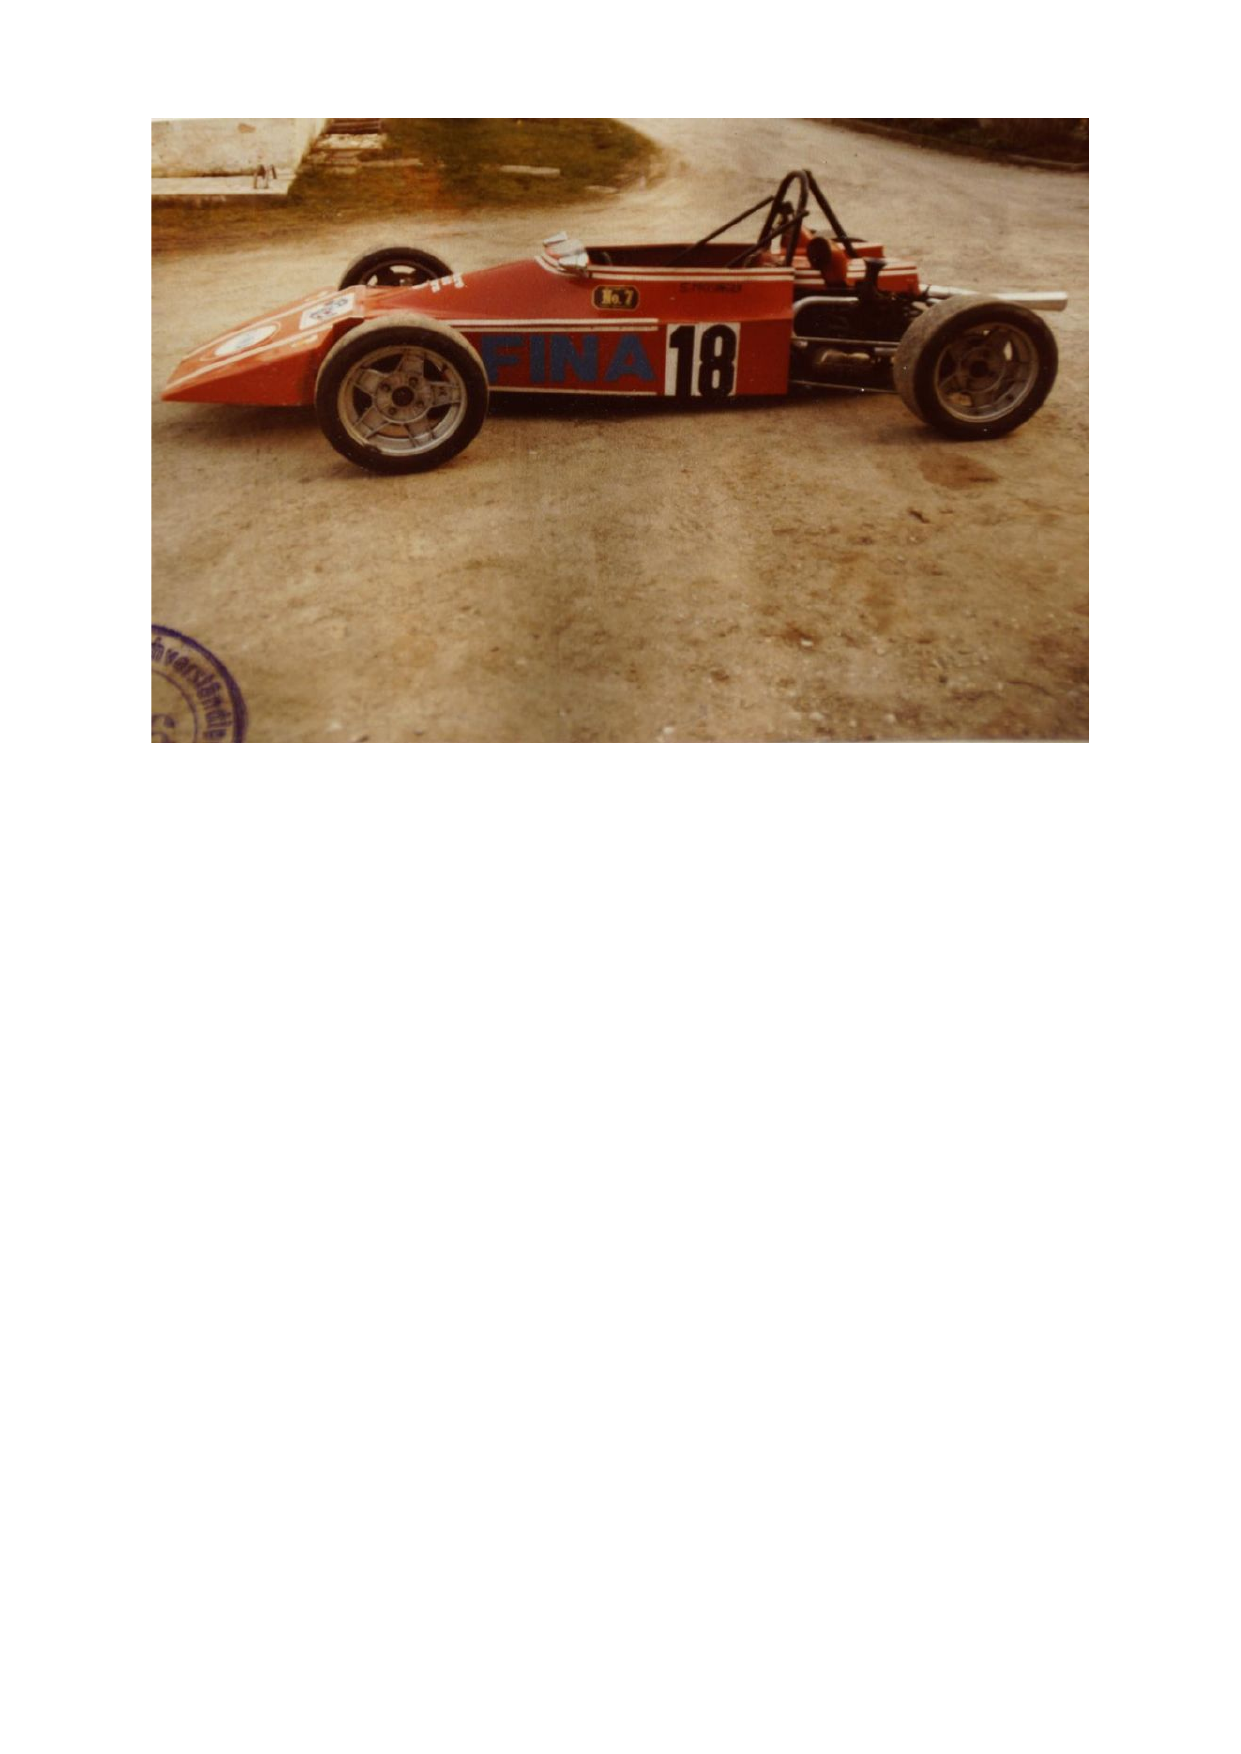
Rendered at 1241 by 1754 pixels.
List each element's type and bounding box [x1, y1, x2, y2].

picture [151, 118, 1089, 743]
